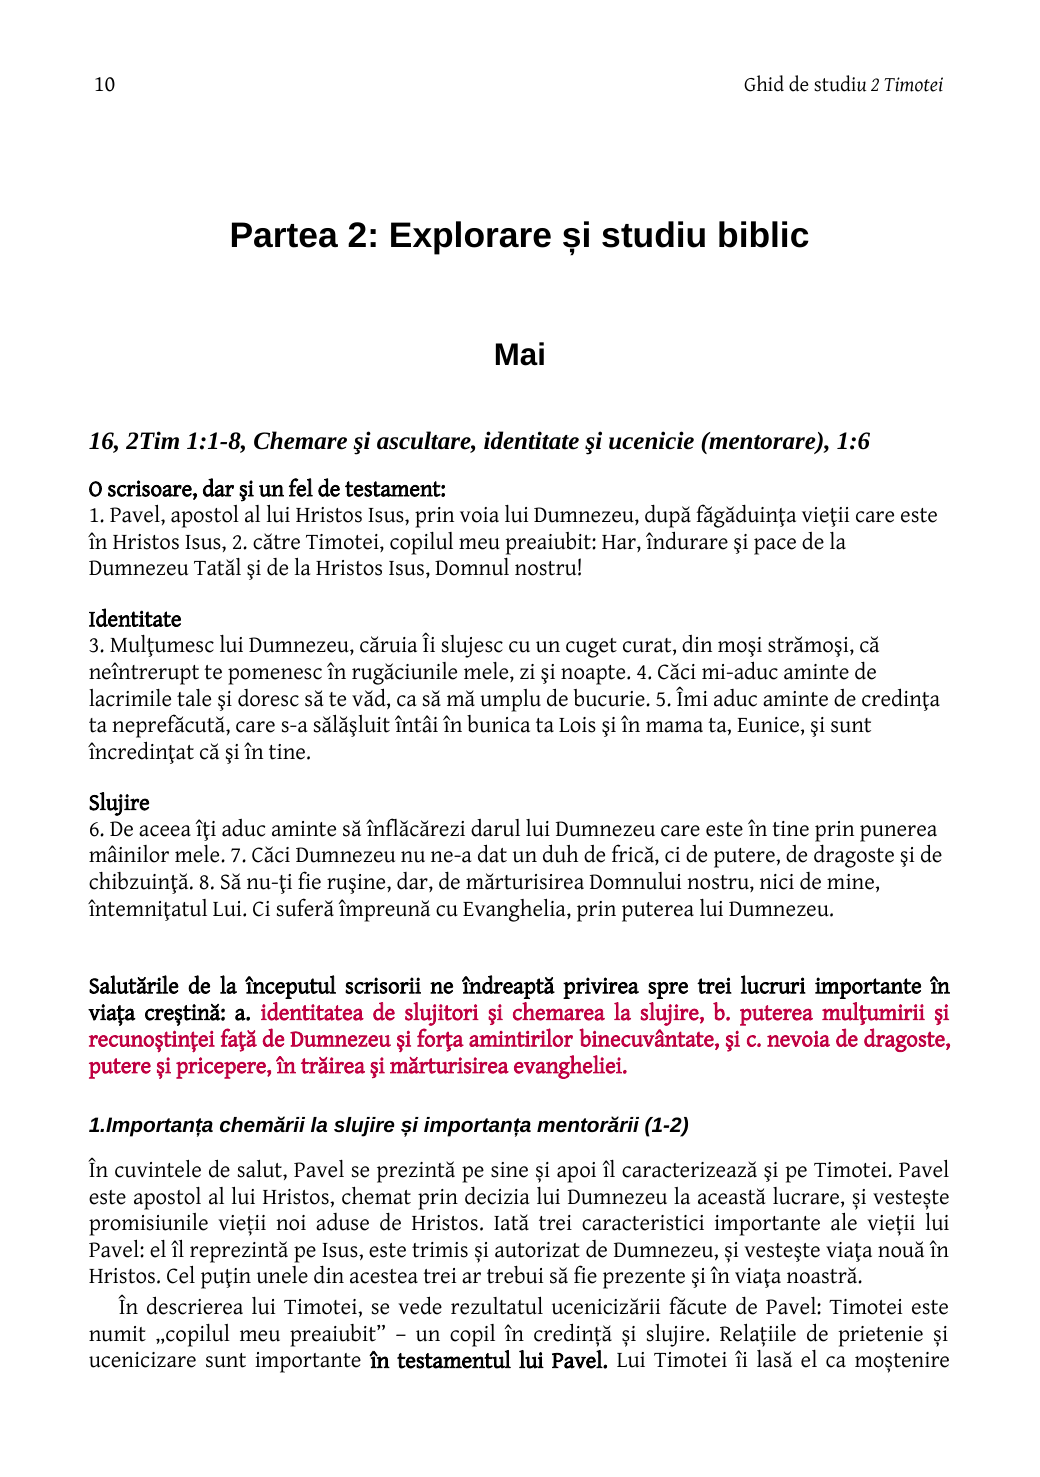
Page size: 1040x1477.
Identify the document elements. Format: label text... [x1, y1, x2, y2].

subtitle 16, 2Tim 1:1-8, Chemare şi ascultare, identitate şi ucenicie (mentorare), 1:6 [88, 426, 951, 455]
text O scrisoare, dar şi un fel de testament: [88, 476, 951, 502]
text În descrierea lui Timotei, se vede rezultatul ucenicizării făcute de Pavel: Timotei este numit „copilul meu preaiubit” – un copil în credință și slujire. Relațiile de prietenie și ucenicizare sunt importante în testamentul lui Pavel. Lui Timotei îi lasă el ca moștenire [88, 1294, 951, 1374]
text 1. Pavel, apostol al lui Hristos Isus, prin voia lui Dumnezeu, după făgăduinţa vieţii care este în Hristos Isus, 2. către Timotei, copilul meu preaiubit: Har, îndurare şi pace de la Dumnezeu Tatăl şi de la Hristos Isus, Domnul nostru! [88, 502, 951, 606]
text Salutările de la începutul scrisorii ne îndreaptă privirea spre trei lucruri importante în viața creștină: a. identitatea de slujitori şi chemarea la slujire, b. puterea mulţumirii şi recunoștinței faţă de Dumnezeu și forţa amintirilor binecuvântate, şi c. nevoia de dragoste, putere și pricepere, în trăirea şi mărturisirea evangheliei. [88, 973, 951, 1079]
subtitle 1.Importanța chemării la slujire și importanța mentorării (1-2) [88, 1112, 951, 1136]
subtitle Mai [88, 336, 951, 372]
text Identitate [88, 606, 951, 633]
text Slujire [88, 789, 951, 816]
subtitle Partea 2: Explorare și studiu biblic [88, 214, 951, 255]
text 3. Mulţumesc lui Dumnezeu, căruia Îi slujesc cu un cuget curat, din moşi strămoşi, că neîntrerupt te pomenesc în rugăciunile mele, zi şi noapte. 4. Căci mi-aduc aminte de lacrimile tale şi doresc să te văd, ca să mă umplu de bucurie. 5. Îmi aduc aminte de credinţa ta neprefăcută, care s-a sălăşluit întâi în bunica ta Lois şi în mama ta, Eunice, şi sunt încredinţat că şi în tine. [88, 633, 951, 789]
text În cuvintele de salut, Pavel se prezintă pe sine și apoi îl caracterizează şi pe Timotei. Pavel este apostol al lui Hristos, chemat prin decizia lui Dumnezeu la această lucrare, și vestește promisiunile vieții noi aduse de Hristos. Iată trei caracteristici importante ale vieții lui Pavel: el îl reprezintă pe Isus, este trimis și autorizat de Dumnezeu, și vesteşte viaţa nouă în Hristos. Cel puţin unele din acestea trei ar trebui să fie prezente şi în viaţa noastră. [88, 1157, 951, 1290]
text 6. De aceea îţi aduc aminte să înflăcărezi darul lui Dumnezeu care este în tine prin punerea mâinilor mele. 7. Căci Dumnezeu nu ne-a dat un duh de frică, ci de putere, de dragoste şi de chibzuinţă. 8. Să nu-ţi fie ruşine, dar, de mărturisirea Domnului nostru, nici de mine, întemniţatul Lui. Ci suferă împreună cu Evanghelia, prin puterea lui Dumnezeu. [88, 816, 951, 946]
